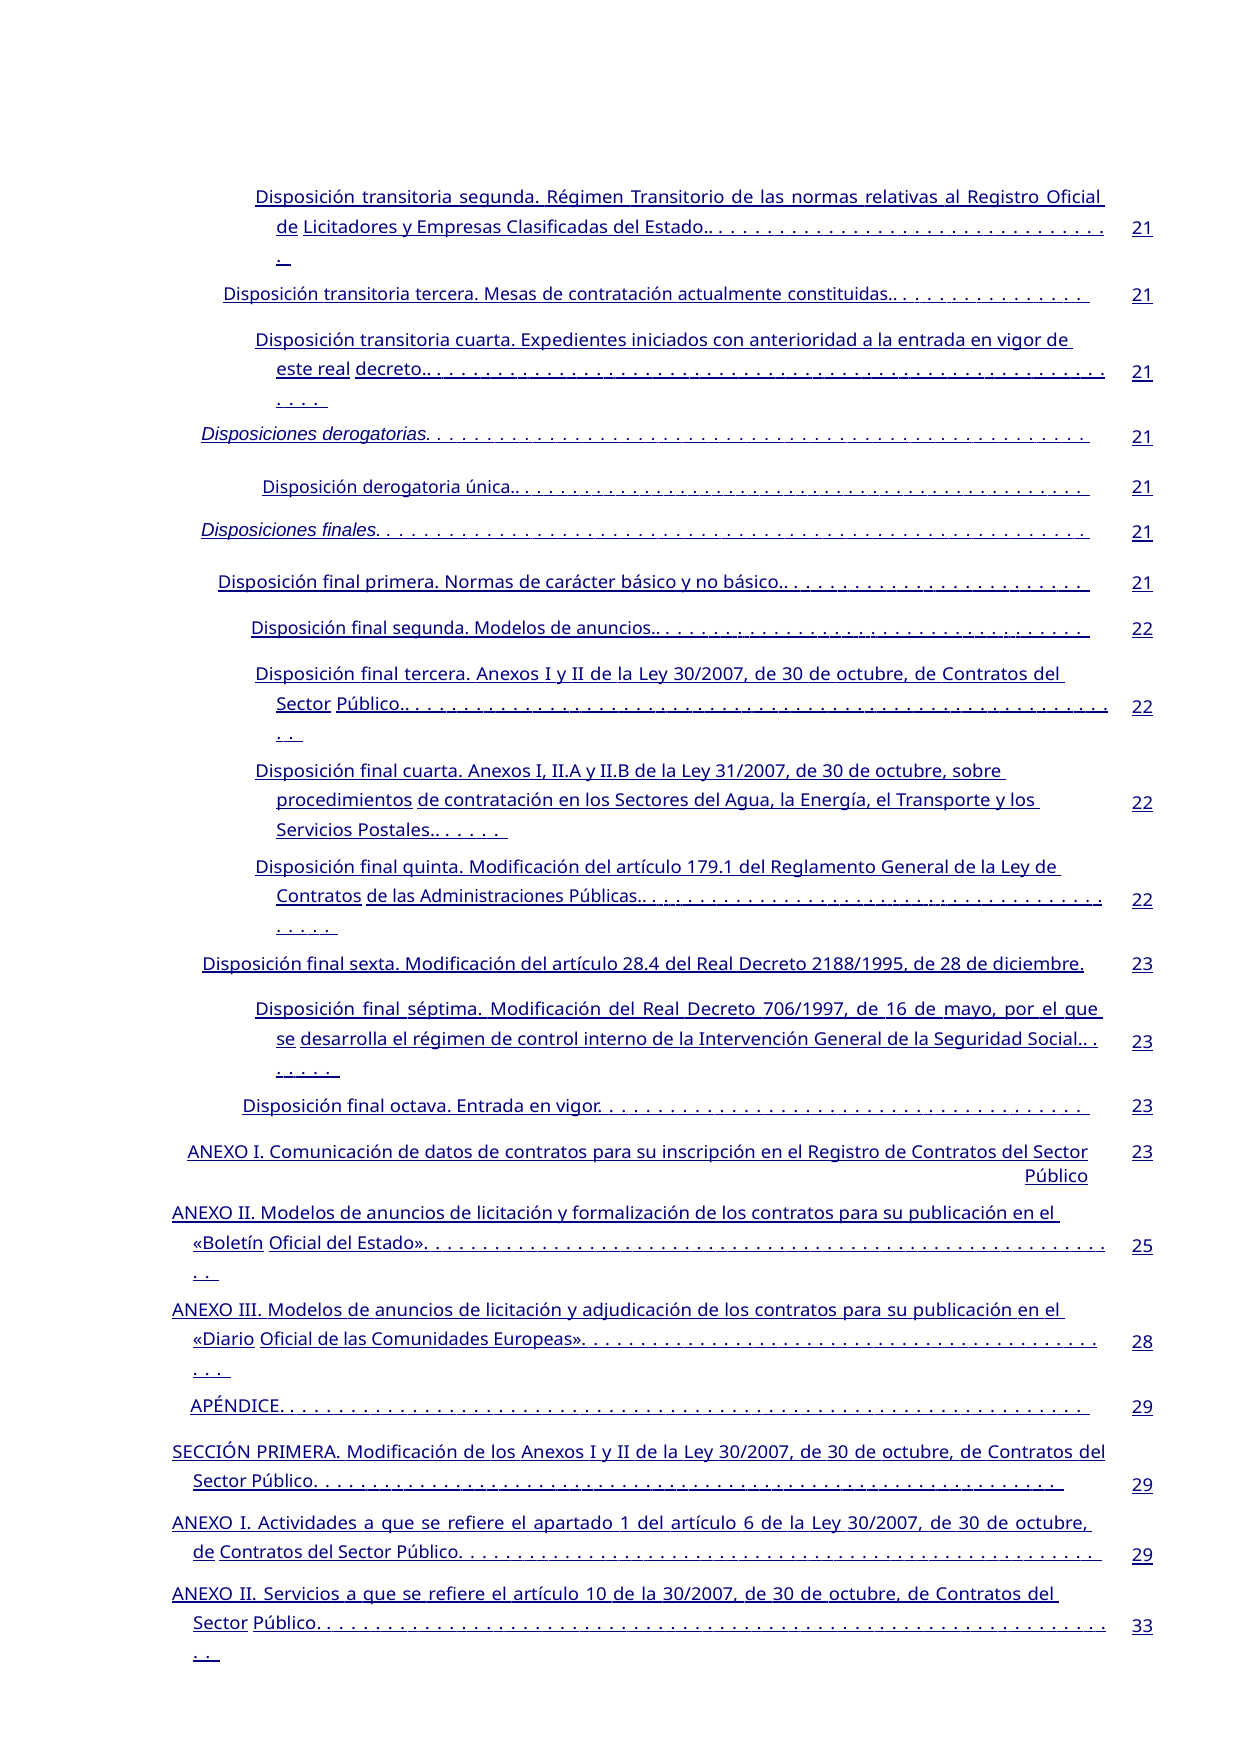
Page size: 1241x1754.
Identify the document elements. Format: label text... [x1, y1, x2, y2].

table_cell SECCIÓN PRIMERA. Modificación de los Anexos I y II de la Ley 30/2007, de 30 de octubre, de Contratos del Sector Público. . . . . . . . . . . . . . . . . . . . . . . . . . . . . . . . . . . . . . . . . . . . . . . . . . . . . . . . . . . . . . . [151, 1426, 1113, 1497]
table_cell 23 [1113, 1080, 1173, 1126]
table_cell Disposición final tercera. Anexos I y II de la Ley 30/2007, de 30 de octubre, de Contratos del Sector Público.. . . . . . . . . . . . . . . . . . . . . . . . . . . . . . . . . . . . . . . . . . . . . . . . . . . . . . . . . . . . [151, 648, 1113, 745]
table_cell 22 [1113, 648, 1173, 745]
table_cell 23 [1113, 984, 1173, 1080]
table_cell 28 [1113, 1284, 1173, 1380]
table_cell Disposición transitoria cuarta. Expedientes iniciados con anterioridad a la entrada en vigor de este real decreto.. . . . . . . . . . . . . . . . . . . . . . . . . . . . . . . . . . . . . . . . . . . . . . . . . . . . . . . . . . . . [151, 314, 1113, 410]
table_cell Disposición final cuarta. Anexos I, II.A y II.B de la Ley 31/2007, de 30 de octubre, sobre procedimientos de contratación en los Sectores del Agua, la Energía, el Transporte y los Servicios Postales.. . . . . . [151, 745, 1113, 841]
table_cell Disposición final quinta. Modificación del artículo 179.1 del Reglamento General de la Ley de Contratos de las Administraciones Públicas.. . . . . . . . . . . . . . . . . . . . . . . . . . . . . . . . . . . . . . . . . . . . [151, 841, 1113, 938]
table_cell 21 [1113, 506, 1173, 554]
table_cell APÉNDICE. . . . . . . . . . . . . . . . . . . . . . . . . . . . . . . . . . . . . . . . . . . . . . . . . . . . . . . . . . . . . . . . . . [151, 1380, 1113, 1426]
table_cell 33 [1113, 1568, 1173, 1664]
table_cell Disposición final sexta. Modificación del artículo 28.4 del Real Decreto 2188/1995, de 28 de diciembre. [151, 938, 1113, 983]
table_cell 29 [1113, 1380, 1173, 1426]
table_cell 22 [1113, 603, 1173, 648]
table_cell Disposición final séptima. Modificación del Real Decreto 706/1997, de 16 de mayo, por el que se desarrolla el régimen de control interno de la Intervención General de la Seguridad Social.. . . . . . . [151, 984, 1113, 1080]
table_cell 21 [1113, 410, 1173, 459]
table_cell 23 [1113, 938, 1173, 983]
table_cell 21 [1113, 268, 1173, 314]
table_cell ANEXO III. Modelos de anuncios de licitación y adjudicación de los contratos para su publicación en el «Diario Oficial de las Comunidades Europeas». . . . . . . . . . . . . . . . . . . . . . . . . . . . . . . . . . . . . . . . . . . . . . . [151, 1284, 1113, 1380]
table_cell 23 [1113, 1126, 1173, 1187]
table_cell 21 [1113, 314, 1173, 410]
table_cell Disposiciones finales. . . . . . . . . . . . . . . . . . . . . . . . . . . . . . . . . . . . . . . . . . . . . . . . . . . . . . . . . [151, 506, 1113, 554]
table_cell 22 [1113, 841, 1173, 938]
table_cell Disposición derogatoria única.. . . . . . . . . . . . . . . . . . . . . . . . . . . . . . . . . . . . . . . . . . . . . . . . [151, 459, 1113, 506]
table_header 21 [1113, 182, 1173, 268]
table_cell 21 [1113, 554, 1173, 602]
table_cell 22 [1113, 745, 1173, 841]
table_cell Disposición final octava. Entrada en vigor. . . . . . . . . . . . . . . . . . . . . . . . . . . . . . . . . . . . . . . . [151, 1080, 1113, 1126]
table_cell Disposición final primera. Normas de carácter básico y no básico.. . . . . . . . . . . . . . . . . . . . . . . . . [151, 554, 1113, 602]
table_cell 29 [1113, 1497, 1173, 1568]
table_cell 29 [1113, 1426, 1173, 1497]
table_cell Disposición transitoria tercera. Mesas de contratación actualmente constituidas.. . . . . . . . . . . . . . . . [151, 268, 1113, 314]
table_cell Disposiciones derogatorias. . . . . . . . . . . . . . . . . . . . . . . . . . . . . . . . . . . . . . . . . . . . . . . . . . . . . [151, 410, 1113, 459]
table_cell ANEXO II. Servicios a que se refiere el artículo 10 de la 30/2007, de 30 de octubre, de Contratos del Sector Público. . . . . . . . . . . . . . . . . . . . . . . . . . . . . . . . . . . . . . . . . . . . . . . . . . . . . . . . . . . . . . . . . . . [151, 1568, 1113, 1664]
table_cell 21 [1113, 459, 1173, 506]
table_cell Disposición final segunda. Modelos de anuncios.. . . . . . . . . . . . . . . . . . . . . . . . . . . . . . . . . . . . [151, 603, 1113, 648]
table_header Disposición transitoria segunda. Régimen Transitorio de las normas relativas al Registro Oficial de Licitadores y Empresas Clasificadas del Estado.. . . . . . . . . . . . . . . . . . . . . . . . . . . . . . . . . . [151, 182, 1113, 268]
table_cell ANEXO II. Modelos de anuncios de licitación y formalización de los contratos para su publicación en el «Boletín Oficial del Estado». . . . . . . . . . . . . . . . . . . . . . . . . . . . . . . . . . . . . . . . . . . . . . . . . . . . . . . . . . . . [151, 1188, 1113, 1284]
table_cell ANEXO I. Comunicación de datos de contratos para su inscripción en el Registro de Contratos del Sector Público [151, 1126, 1113, 1187]
table_cell 25 [1113, 1188, 1173, 1284]
table_cell ANEXO I. Actividades a que se refiere el apartado 1 del artículo 6 de la Ley 30/2007, de 30 de octubre, de Contratos del Sector Público. . . . . . . . . . . . . . . . . . . . . . . . . . . . . . . . . . . . . . . . . . . . . . . . . . . . . . [151, 1497, 1113, 1568]
